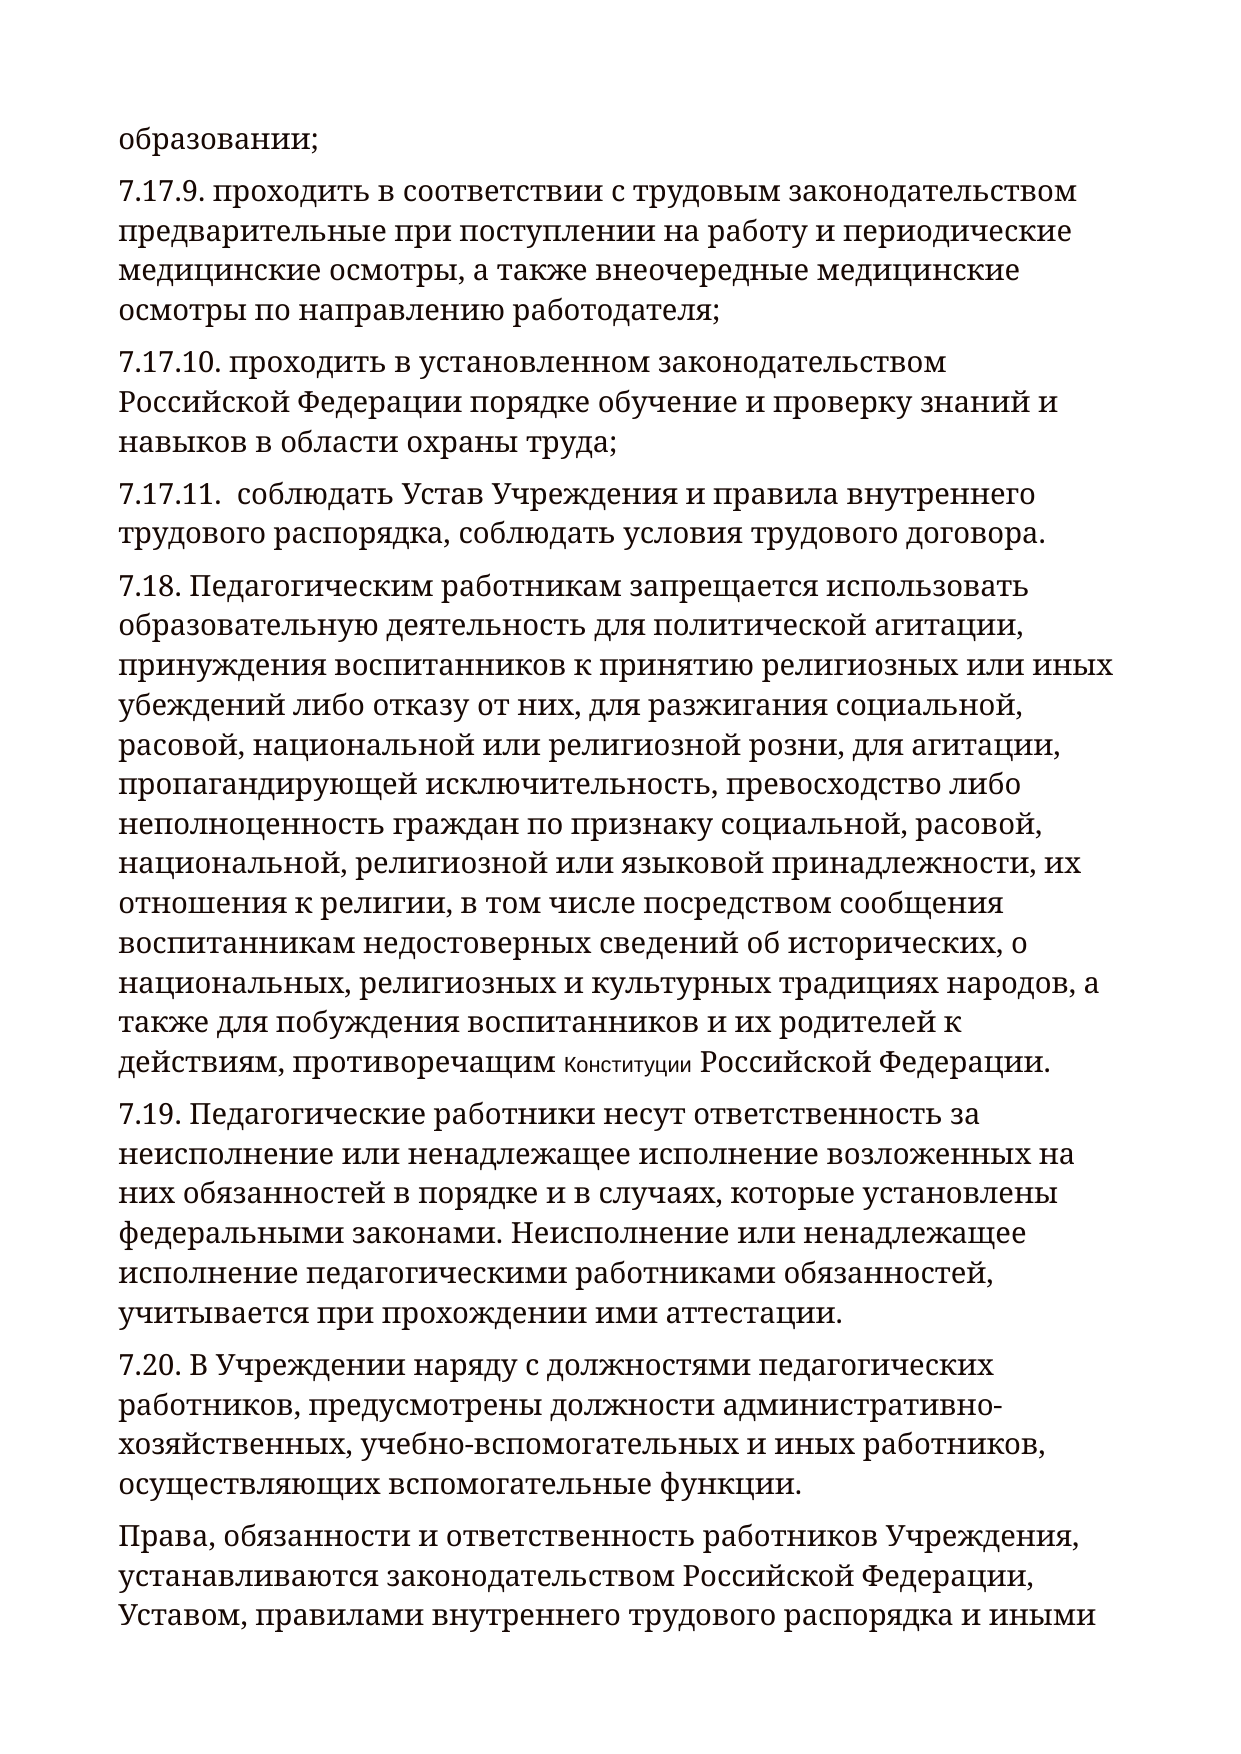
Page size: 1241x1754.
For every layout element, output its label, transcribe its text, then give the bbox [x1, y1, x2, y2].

text 7.18. Педагогическим работникам запрещается использовать образовательную деятельность для политической агитации, принуждения воспитанников к принятию религиозных или иных убеждений либо отказу от них, для разжигания социальной, расовой, национальной или религиозной розни, для агитации, пропагандирующей исключительность, превосходство либо неполноценность граждан по признаку социальной, расовой, национальной, религиозной или языковой принадлежности, их отношения к религии, в том числе посредством сообщения воспитанникам недостоверных сведений об исторических, о национальных, религиозных и культурных традициях народов, а также для побуждения воспитанников и их родителей к действиям, противоречащим Конституции Российской Федерации. [118, 565, 1122, 1081]
text Права, обязанности и ответственность работников Учреждения, устанавливаются законодательством Российской Федерации, Уставом, правилами внутреннего трудового распорядка и иными [118, 1515, 1122, 1634]
text 7.19. Педагогические работники несут ответственность за неисполнение или ненадлежащее исполнение возложенных на них обязанностей в порядке и в случаях, которые установлены федеральными законами. Неисполнение или ненадлежащее исполнение педагогическими работниками обязанностей, учитывается при прохождении ими аттестации. [118, 1093, 1122, 1332]
text 7.17.11. соблюдать Устав Учреждения и правила внутреннего трудового распорядка, соблюдать условия трудового договора. [118, 473, 1122, 552]
text 7.20. В Учреждении наряду с должностями педагогических работников, предусмотрены должности административно-хозяйственных, учебно-вспомогательных и иных работников, осуществляющих вспомогательные функции. [118, 1344, 1122, 1503]
text 7.17.9. проходить в соответствии с трудовым законодательством предварительные при поступлении на работу и периодические медицинские осмотры, а также внеочередные медицинские осмотры по направлению работодателя; [118, 170, 1122, 329]
text 7.17.10. проходить в установленном законодательством Российской Федерации порядке обучение и проверку знаний и навыков в области охраны труда; [118, 342, 1122, 461]
text образовании; [118, 118, 1122, 158]
